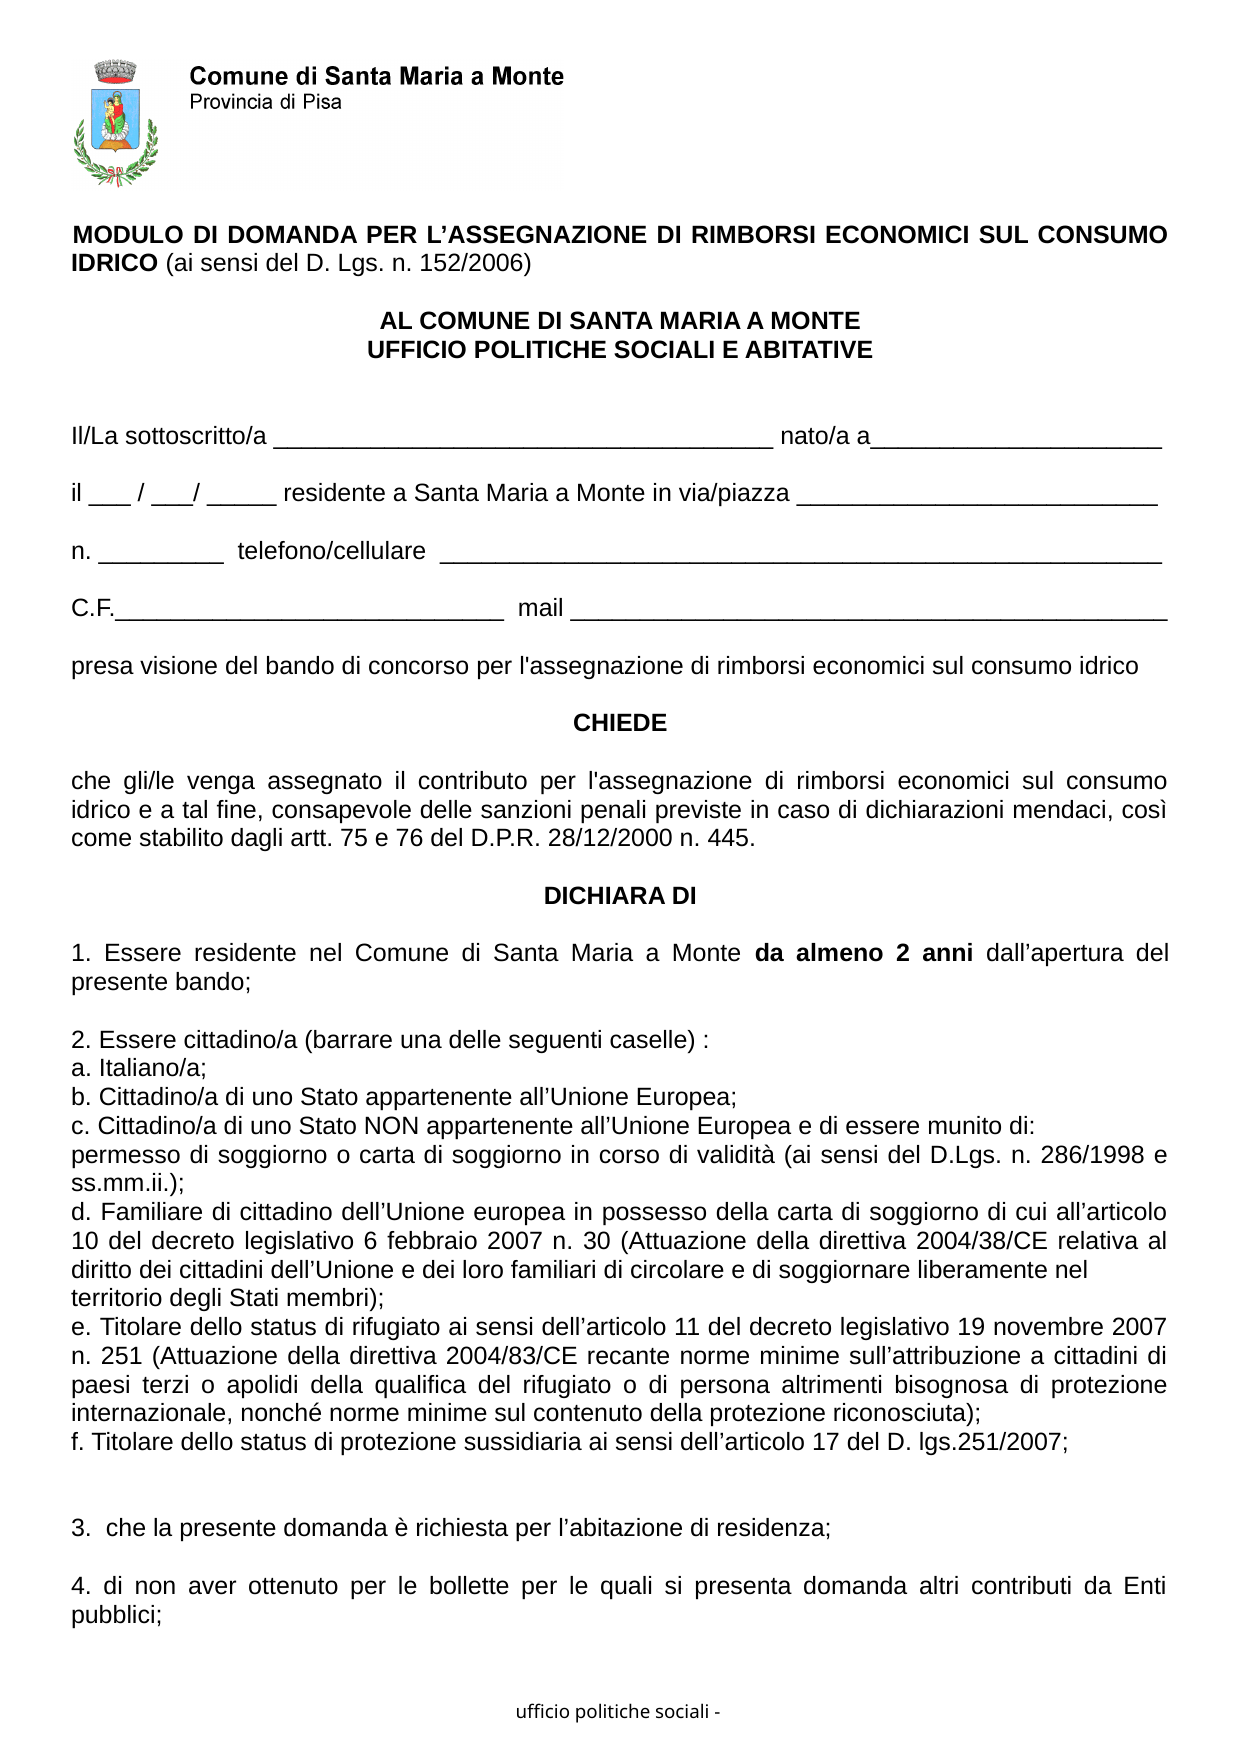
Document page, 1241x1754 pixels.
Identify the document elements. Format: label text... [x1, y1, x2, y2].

text 1. Essere residente nel Comune di Santa Maria a Monte da almeno 2 anni dall’apertura del presente bando; [71, 938, 1169, 996]
picture [70, 59, 564, 191]
text il ___ / ___/ _____ residente a Santa Maria a Monte in via/piazza __________________________ [71, 478, 1169, 507]
text e. Titolare dello status di rifugiato ai sensi dell’articolo 11 del decreto legislativo 19 novembre 2007 n. 251 (Attuazione della direttiva 2004/83/CE recante norme minime sull’attribuzione a cittadini di paesi terzi o apolidi della qualifica del rifugiato o di persona altrimenti bisognosa di protezione internazionale, nonché norme minime sul contenuto della protezione riconosciuta); [71, 1312, 1169, 1427]
text presa visione del bando di concorso per l'assegnazione di rimborsi economici sul consumo idrico [71, 651, 1169, 679]
text d. Familiare di cittadino dell’Unione europea in possesso della carta di soggiorno di cui all’articolo 10 del decreto legislativo 6 febbraio 2007 n. 30 (Attuazione della direttiva 2004/38/CE relativa al diritto dei cittadini dell’Unione e dei loro familiari di circolare e di soggiornare liberamente nel [71, 1197, 1169, 1283]
text DICHIARA DI [71, 881, 1169, 909]
table_header [64, 59, 573, 219]
text C.F.____________________________ mail ___________________________________________ [71, 593, 1169, 622]
text n. _________ telefono/cellulare ____________________________________________________ [71, 536, 1169, 564]
text 4. di non aver ottenuto per le bollette per le quali si presenta domanda altri contributi da Enti pubblici; [71, 1571, 1169, 1628]
text AL COMUNE DI SANTA MARIA A MONTE [71, 306, 1169, 334]
text UFFICIO POLITICHE SOCIALI E ABITATIVE [71, 334, 1169, 363]
text permesso di soggiorno o carta di soggiorno in corso di validità (ai sensi del D.Lgs. n. 286/1998 e ss.mm.ii.); [71, 1139, 1169, 1197]
text f. Titolare dello status di protezione sussidiaria ai sensi dell’articolo 17 del D. lgs.251/2007; [71, 1427, 1169, 1456]
text c. Cittadino/a di uno Stato NON appartenente all’Unione Europea e di essere munito di: [71, 1111, 1169, 1139]
text Il/La sottoscritto/a ____________________________________ nato/a a_____________________ [71, 421, 1169, 449]
text 3. che la presente domanda è richiesta per l’abitazione di residenza; [71, 1513, 1169, 1542]
text 2. Essere cittadino/a (barrare una delle seguenti caselle) : [71, 1024, 1169, 1053]
text che gli/le venga assegnato il contributo per l'assegnazione di rimborsi economici sul consumo idrico e a tal fine, consapevole delle sanzioni penali previste in caso di dichiarazioni mendaci, così come stabilito dagli artt. 75 e 76 del D.P.R. 28/12/2000 n. 445. [71, 766, 1169, 852]
text a. Italiano/a; [71, 1053, 1169, 1082]
text territorio degli Stati membri); [71, 1283, 1169, 1312]
text b. Cittadino/a di uno Stato appartenente all’Unione Europea; [71, 1082, 1169, 1111]
text CHIEDE [71, 708, 1169, 737]
list MODULO DI DOMANDA PER L’ASSEGNAZIONE DI RIMBORSI ECONOMICI SUL CONSUMO IDRICO (ai sensi del D. Lgs. n. 152/2006) [71, 219, 1169, 277]
